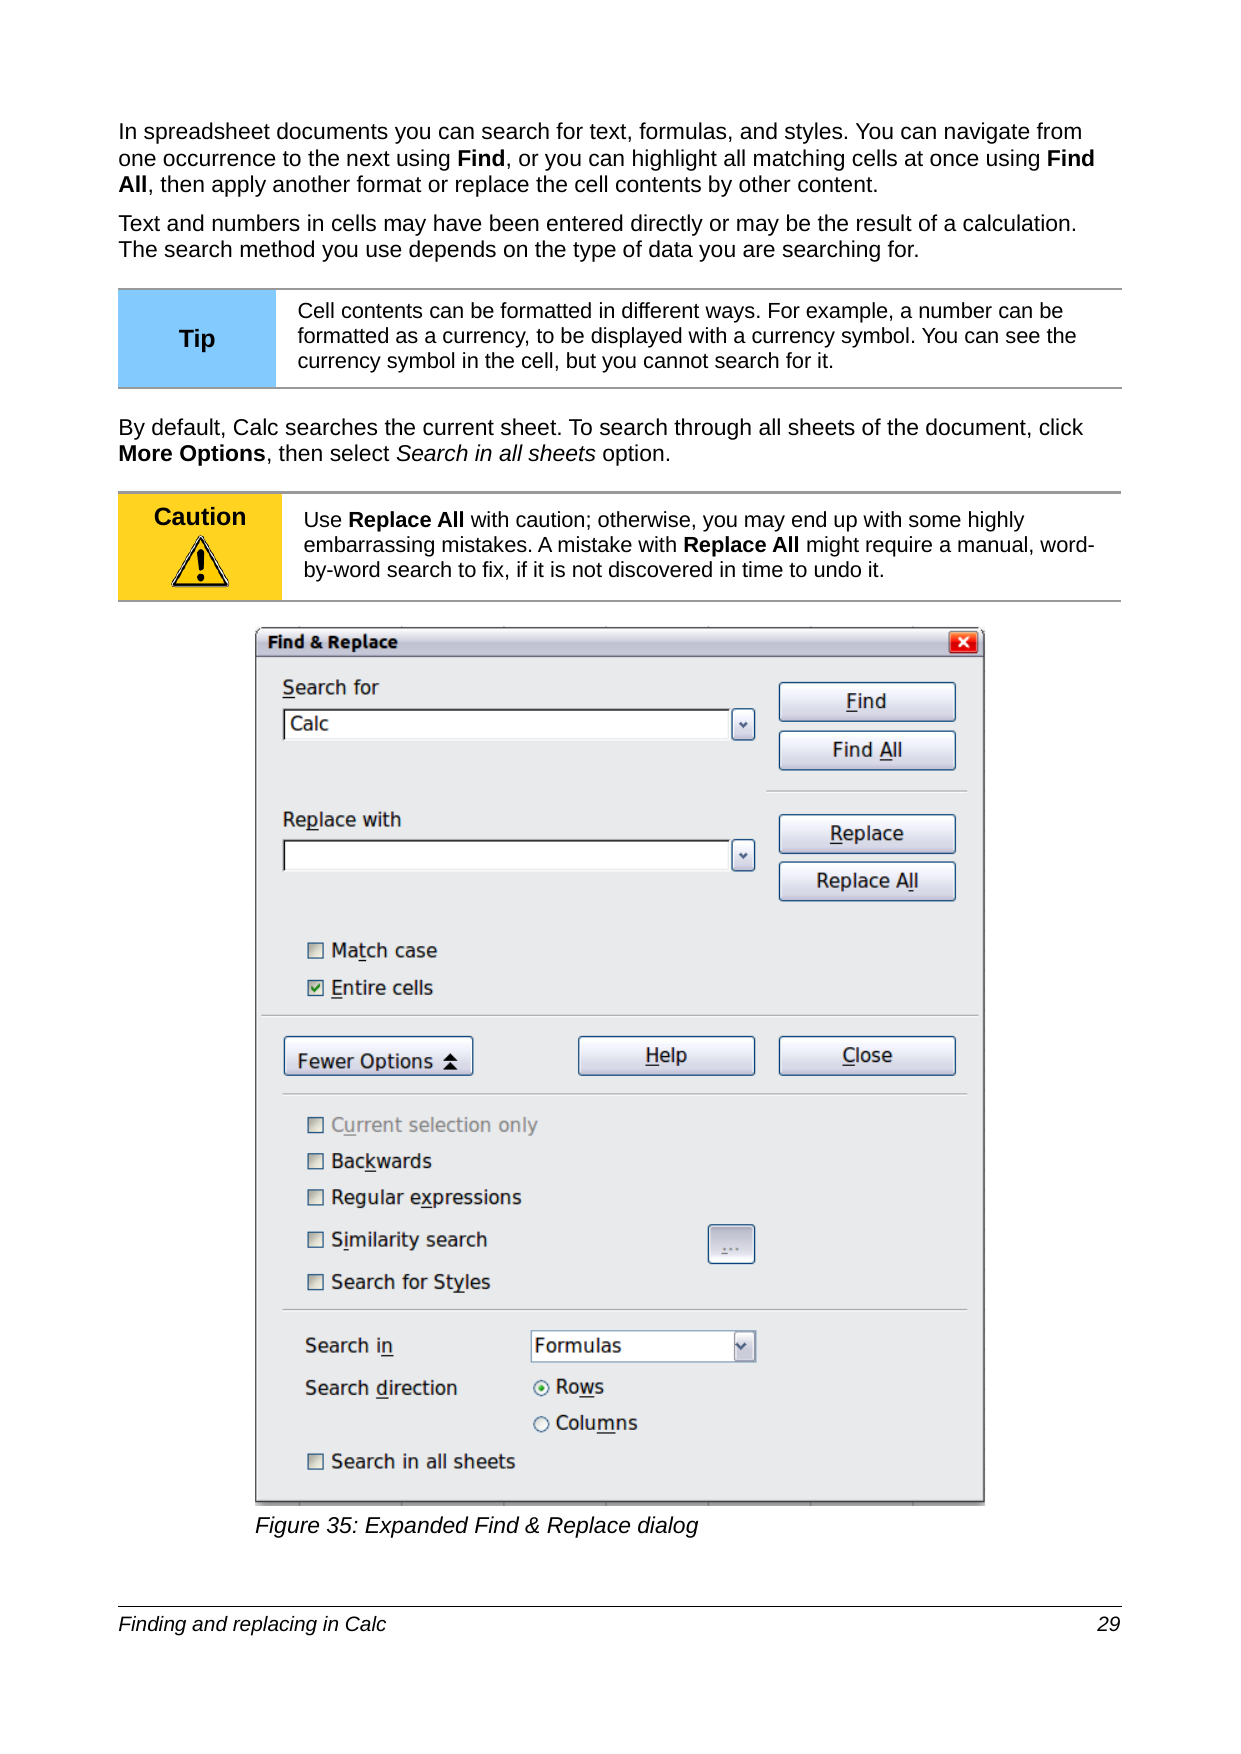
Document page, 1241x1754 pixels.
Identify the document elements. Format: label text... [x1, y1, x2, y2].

text Figure 35: Expanded Find & Replace dialog [255, 1512, 985, 1538]
picture [167, 531, 233, 591]
table_header Caution [118, 494, 282, 600]
text In spreadsheet documents you can search for text, formulas, and styles. You can navigate from one occurrence to the next using Find, or you can highlight all matching cells at once using Find All, then apply another format or replace the cell contents by other content. [118, 118, 1122, 197]
table_header Tip [118, 290, 276, 387]
table_header Use Replace All with caution; otherwise, you may end up with some highly embarrassing mistakes. A mistake with Replace All might require a manual, word-by-word search to fix, if it is not discovered in time to undo it. [282, 494, 1121, 600]
text By default, Calc searches the current sheet. To search through all sheets of the document, click More Options, then select Search in all sheets option. [118, 414, 1122, 466]
text Text and numbers in cells may have been entered directly or may be the result of a calculation. The search method you use depends on the type of data you are searching for. [118, 210, 1122, 262]
table_header Cell contents can be formatted in different ways. For example, a number can be formatted as a currency, to be displayed with a currency symbol. You can see the currency symbol in the cell, but you cannot search for it. [276, 290, 1122, 387]
picture [255, 626, 986, 1506]
